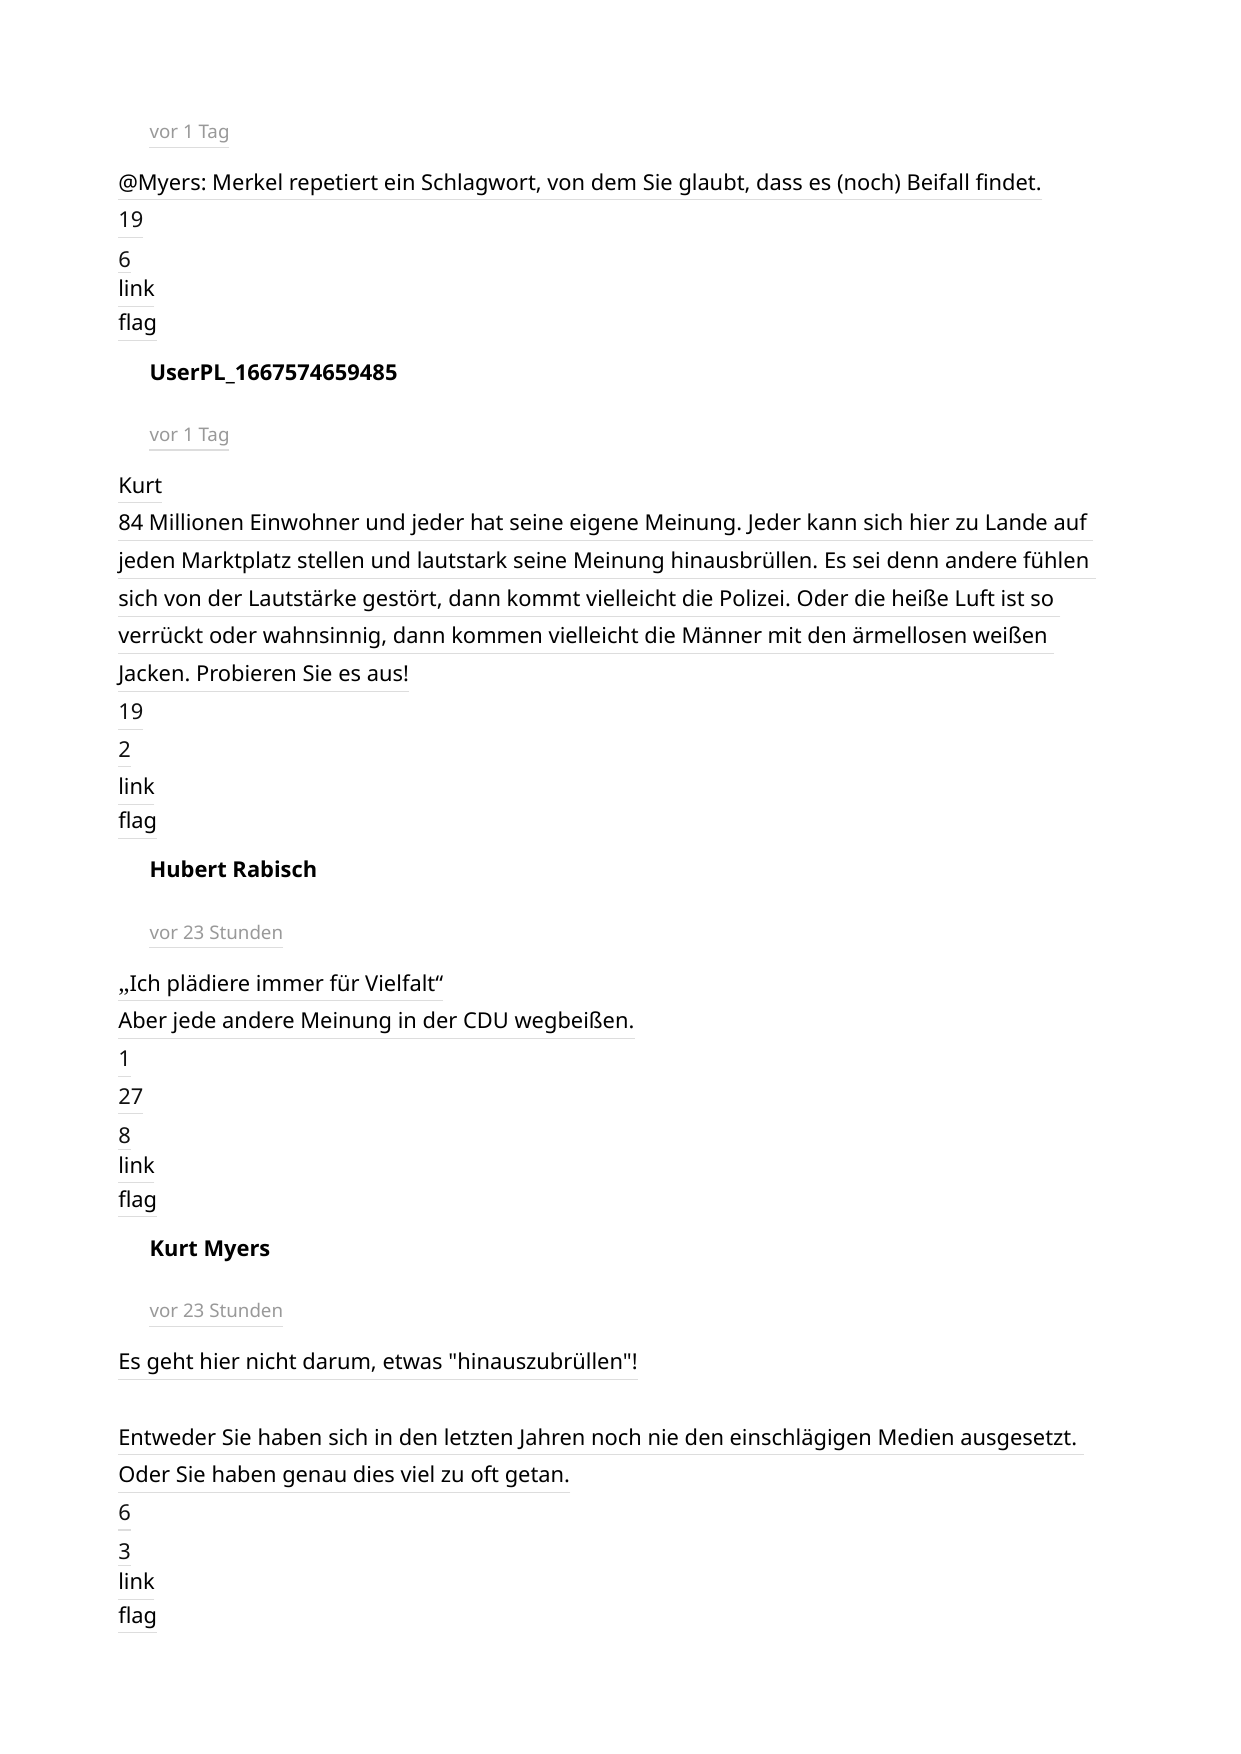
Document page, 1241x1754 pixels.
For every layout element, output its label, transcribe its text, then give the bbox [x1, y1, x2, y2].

text vor 23 Stunden [149, 919, 1117, 948]
text flag [118, 805, 1122, 839]
text @Myers: Merkel repetiert ein Schlagwort, von dem Sie glaubt, dass es (noch) Beifall findet. [118, 167, 1122, 200]
text link [118, 273, 1122, 307]
text 6 [118, 242, 1122, 273]
text link [118, 1566, 1122, 1600]
text link [118, 1150, 1122, 1183]
text Kurt 84 Millionen Einwohner und jeder hat seine eigene Meinung. Jeder kann sich hier zu Lande auf jeden Marktplatz stellen und lautstark seine Meinung hinausbrüllen. Es sei denn andere fühlen sich von der Lautstärke gestört, dann kommt vielleicht die Polizei. Oder die heiße Luft ist so verrückt oder wahnsinnig, dann kommen vielleicht die Männer mit den ärmellosen weißen Jacken. Probieren Sie es aus! [118, 470, 1122, 692]
text 2 [118, 734, 1122, 767]
text 19 [118, 696, 1122, 730]
text 27 [118, 1081, 1122, 1114]
text 1 [118, 1043, 1122, 1077]
text vor 1 Tag [149, 118, 1117, 148]
text 3 [118, 1534, 1122, 1566]
text Hubert Rabisch [149, 854, 1122, 884]
text 6 [118, 1497, 1122, 1531]
text flag [118, 1183, 1122, 1217]
text UserPL_1667574659485 [149, 357, 1122, 386]
text link [118, 771, 1122, 805]
text Kurt Myers [149, 1233, 1122, 1263]
text Es geht hier nicht darum, etwas "hinauszubrüllen"! Entweder Sie haben sich in den letzten Jahren noch nie den einschlägigen Medien ausgesetzt. Oder Sie haben genau dies viel zu oft getan. [118, 1346, 1122, 1493]
text 8 [118, 1118, 1122, 1150]
text vor 1 Tag [149, 421, 1117, 451]
text vor 23 Stunden [149, 1297, 1117, 1327]
text flag [118, 1600, 1122, 1633]
text 19 [118, 204, 1122, 238]
text flag [118, 307, 1122, 341]
text „Ich plädiere immer für Vielfalt“ Aber jede andere Meinung in der CDU wegbeißen. [118, 968, 1122, 1039]
